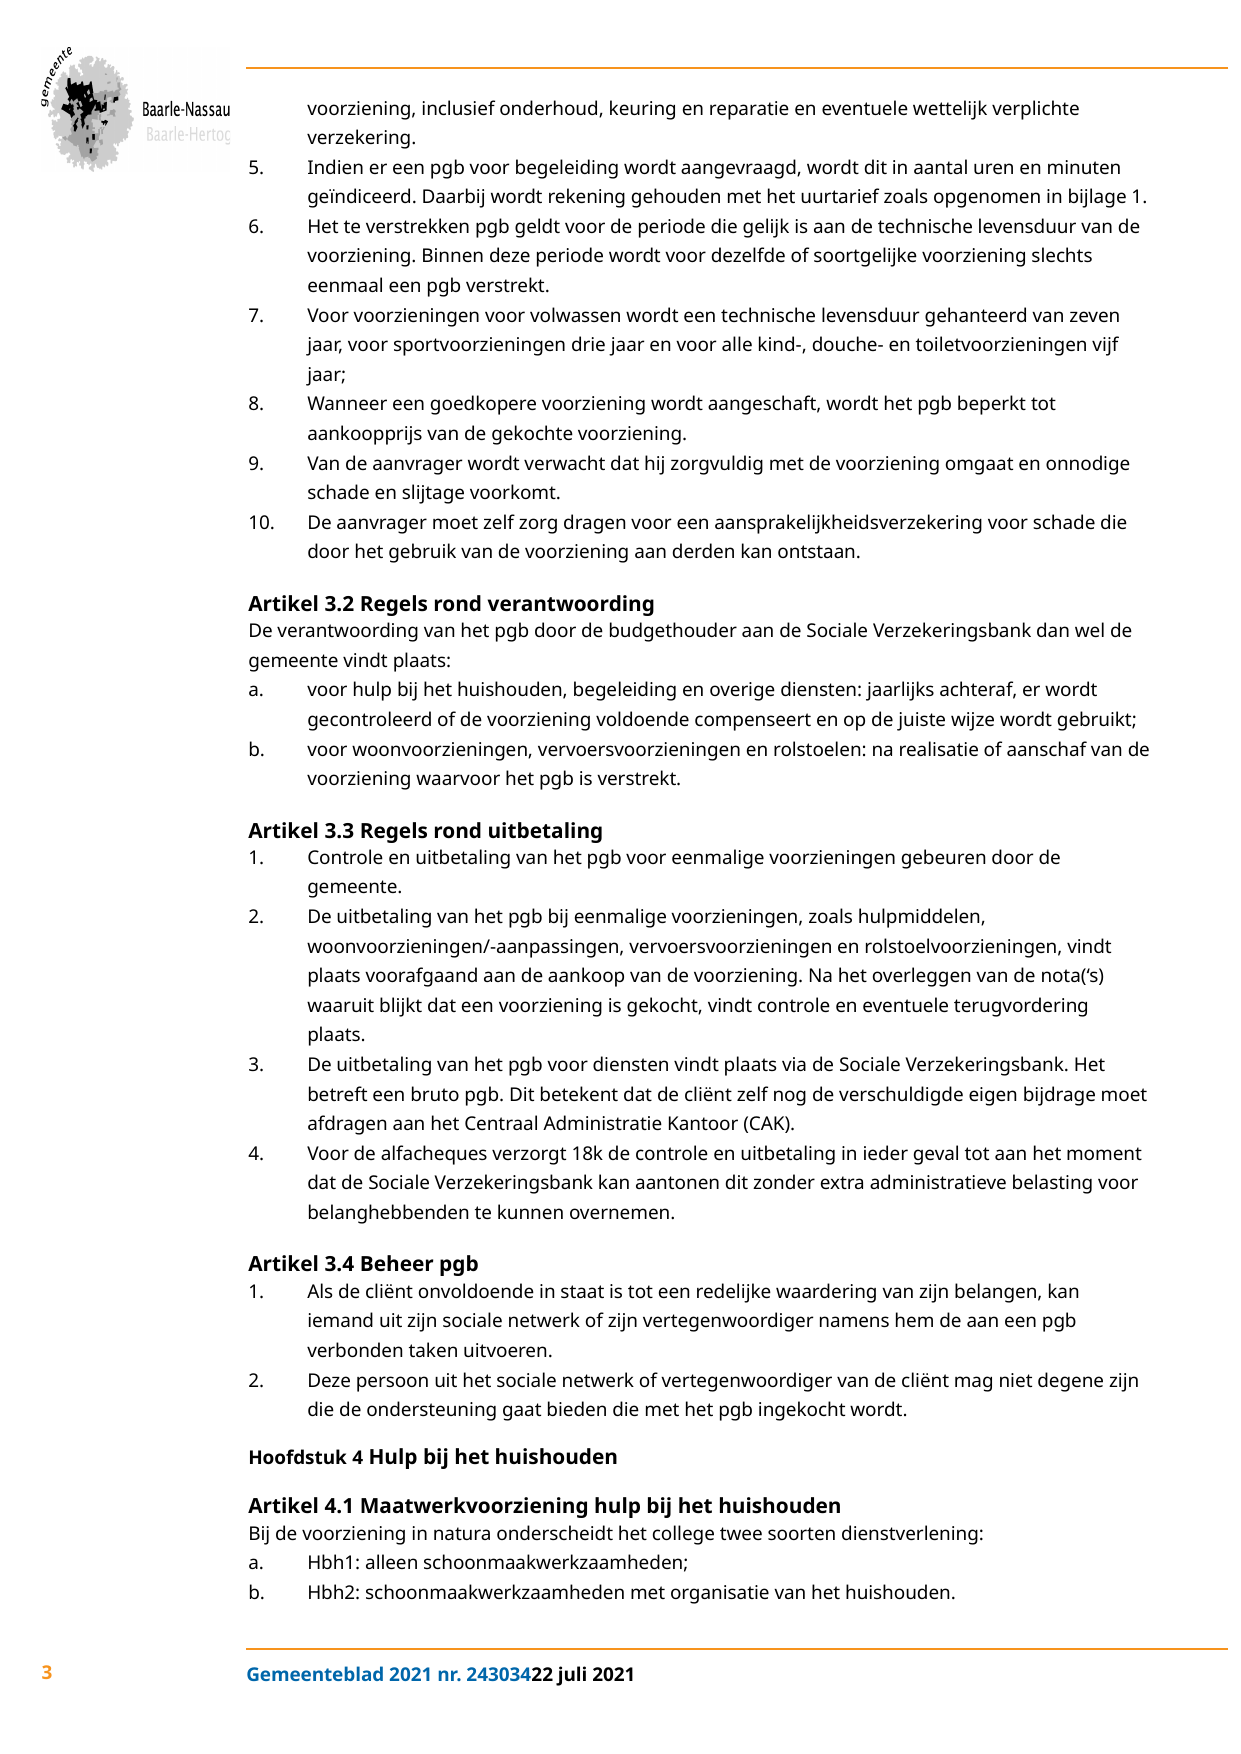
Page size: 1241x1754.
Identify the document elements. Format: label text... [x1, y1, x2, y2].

list Hbh1: alleen schoonmaakwerkzaamheden; [248, 1549, 1152, 1575]
list voor hulp bij het huishouden, begeleiding en overige diensten: jaarlijks achteraf, er wordt gecontroleerd of de voorziening voldoende compenseert en op de juiste wijze wordt gebruikt; [248, 677, 1152, 732]
list Als de cliënt onvoldoende in staat is tot een redelijke waardering van zijn belangen, kan iemand uit zijn sociale netwerk of zijn vertegenwoordiger namens hem de aan een pgb verbonden taken uitvoeren. [248, 1278, 1152, 1363]
list De uitbetaling van het pgb voor diensten vindt plaats via de Sociale Verzekeringsbank. Het betreft een bruto pgb. Dit betekent dat de cliënt zelf nog de verschuldigde eigen bijdrage moet afdragen aan het Centraal Administratie Kantoor (CAK). [248, 1051, 1152, 1136]
list De aanvrager moet zelf zorg dragen voor een aansprakelijkheidsverzekering voor schade die door het gebruik van de voorziening aan derden kan ontstaan. [248, 509, 1152, 564]
list Het te verstrekken pgb geldt voor de periode die gelijk is aan de technische levensduur van de voorziening. Binnen deze periode wordt voor dezelfde of soortgelijke voorziening slechts eenmaal een pgb verstrekt. [248, 213, 1152, 298]
list Indien er een pgb voor begeleiding wordt aangevraagd, wordt dit in aantal uren en minuten geïndiceerd. Daarbij wordt rekening gehouden met het uurtarief zoals opgenomen in bijlage 1. [248, 154, 1152, 209]
list Controle en uitbetaling van het pgb voor eenmalige voorzieningen gebeuren door de gemeente. [248, 844, 1152, 899]
picture [41, 47, 231, 172]
list voor woonvoorzieningen, vervoersvoorzieningen en rolstoelen: na realisatie of aanschaf van de voorziening waarvoor het pgb is verstrekt. [248, 736, 1152, 791]
text Artikel 3.3 Regels rond uitbetaling [248, 816, 1152, 844]
list Voor voorzieningen voor volwassen wordt een technische levensduur gehanteerd van zeven jaar, voor sportvoorzieningen drie jaar en voor alle kind-, douche- en toiletvoorzieningen vijf jaar; [248, 302, 1152, 387]
text Bij de voorziening in natura onderscheidt het college twee soorten dienstverlening: [248, 1520, 1152, 1545]
list Van de aanvrager wordt verwacht dat hij zorgvuldig met de voorziening omgaat en onnodige schade en slijtage voorkomt. [248, 450, 1152, 505]
text Artikel 4.1 Maatwerkvoorziening hulp bij het huishouden [248, 1491, 1152, 1520]
list De uitbetaling van het pgb bij eenmalige voorzieningen, zoals hulpmiddelen, woonvoorzieningen/-aanpassingen, vervoersvoorzieningen en rolstoelvoorzieningen, vindt plaats voorafgaand aan de aankoop van de voorziening. Na het overleggen van de nota(‘s) waaruit blijkt dat een voorziening is gekocht, vindt controle en eventuele terugvordering plaats. [248, 903, 1152, 1047]
text Hoofdstuk 4 Hulp bij het huishouden [248, 1442, 1152, 1470]
text Artikel 3.2 Regels rond verantwoording [248, 589, 1152, 617]
list Wanneer een goedkopere voorziening wordt aangeschaft, wordt het pgb beperkt tot aankoopprijs van de gekochte voorziening. [248, 391, 1152, 446]
list Hbh2: schoonmaakwerkzaamheden met organisatie van het huishouden. [248, 1579, 1152, 1604]
list Voor de alfacheques verzorgt 18k de controle en uitbetaling in ieder geval tot aan het moment dat de Sociale Verzekeringsbank kan aantonen dit zonder extra administratieve belasting voor belanghebbenden te kunnen overnemen. [248, 1140, 1152, 1225]
text De verantwoording van het pgb door de budgethouder aan de Sociale Verzekeringsbank dan wel de gemeente vindt plaats: [248, 617, 1152, 673]
list Deze persoon uit het sociale netwerk of vertegenwoordiger van de cliënt mag niet degene zijn die de ondersteuning gaat bieden die met het pgb ingekocht wordt. [248, 1367, 1152, 1422]
text Artikel 3.4 Beheer pgb [248, 1249, 1152, 1278]
list voorziening, inclusief onderhoud, keuring en reparatie en eventuele wettelijk verplichte verzekering. [248, 95, 1152, 150]
